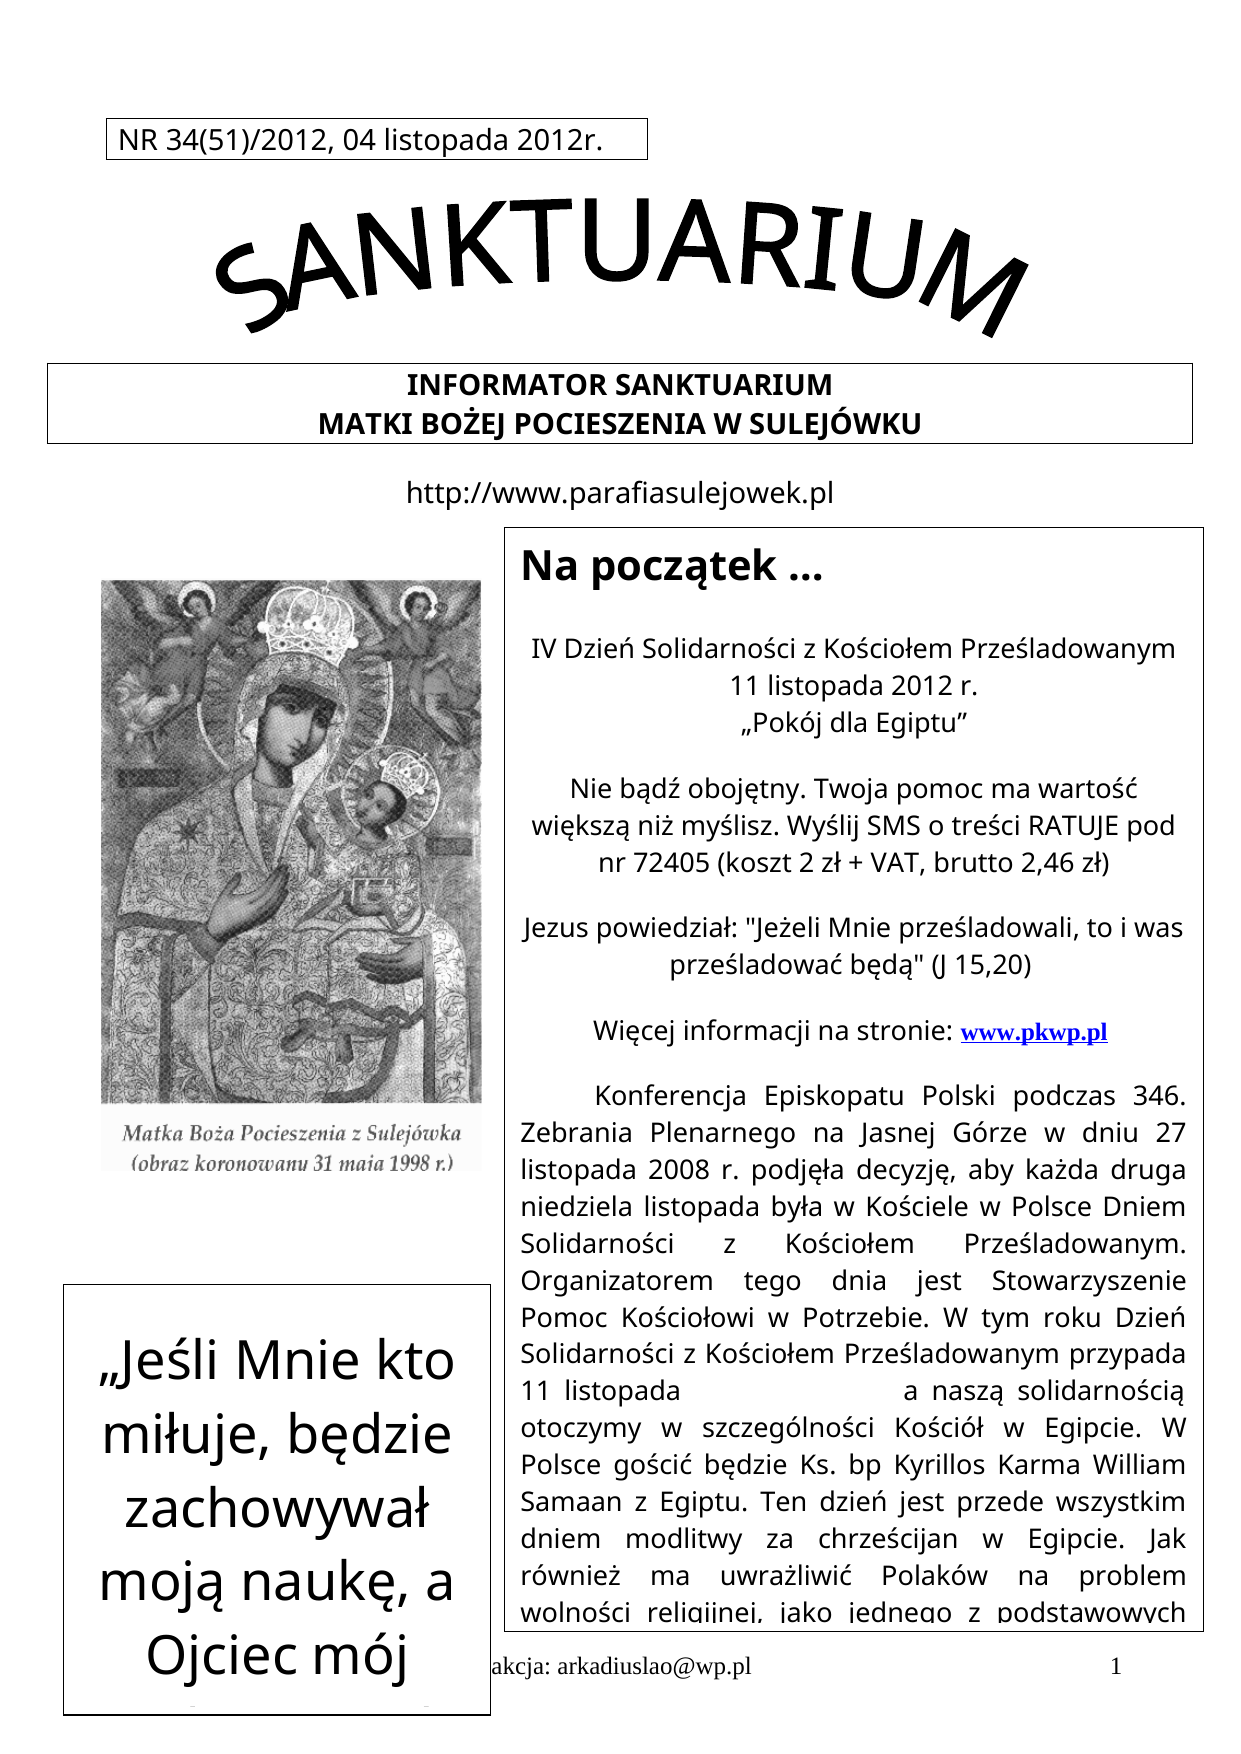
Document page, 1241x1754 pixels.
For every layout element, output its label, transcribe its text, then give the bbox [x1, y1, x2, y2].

table_header NR 34(51)/2012, 04 listopada 2012r. [107, 119, 647, 159]
picture [101, 578, 482, 1171]
table_header INFORMATOR SANKTUARIUM MATKI BOŻEJ POCIESZENIA W SULEJÓWKU [48, 364, 1192, 443]
text Konferencja Episkopatu Polski podczas 346. Zebrania Plenarnego na Jasnej Górze w dniu 27 listopada 2008 r. podjęła decyzję, aby każda druga niedziela listopada była w Kościele w Polsce Dniem Solidarności z Kościołem Prześladowanym. Organizatorem tego dnia jest Stowarzyszenie Pomoc Kościołowi w Potrzebie. W tym roku Dzień Solidarności z Kościołem Prześladowanym przypada 11 listopada a naszą solidarnością otoczymy w szczególności Kościół w Egipcie. W Polsce gościć będzie Ks. bp Kyrillos Karma William Samaan z Egiptu. Ten dzień jest przede wszystkim dniem modlitwy za chrześcijan w Egipcie. Jak również ma uwrażliwić Polaków na problem wolności religijnej, jako jednego z podstawowych praw człowieka, a także ukazać obecną trudną sytuację chrześcijan w świecie, w której spotykają się oni z dyskryminacją prawną i społeczną, jak i z krwawym prześladowaniem. [520, 1077, 1187, 1623]
text 11 listopada 2012 r. [520, 667, 1187, 704]
text IV Dzień Solidarności z Kościołem Prześladowanym [520, 630, 1187, 667]
text „Jeśli Mnie kto miłuje, będzie zachowywał moją naukę, a Ojciec mój umiłuje go i do niego przyjdziemy.” [79, 1322, 475, 1706]
text „Pokój dla Egiptu” [520, 704, 1187, 741]
text Więcej informacji na stronie: www.pkwp.pl [520, 1011, 1187, 1048]
text Jezus powiedział: "Jeżeli Mnie prześladowali, to i was prześladować będą" (J 15,20) [520, 909, 1187, 982]
text Na początek … [520, 536, 1187, 593]
text Nie bądź obojętny. Twoja pomoc ma wartość większą niż myślisz. Wyślij SMS o treści RATUJE pod nr 72405 (koszt 2 zł + VAT, brutto 2,46 zł) [520, 769, 1187, 880]
text http://www.parafiasulejowek.pl [59, 473, 1181, 512]
